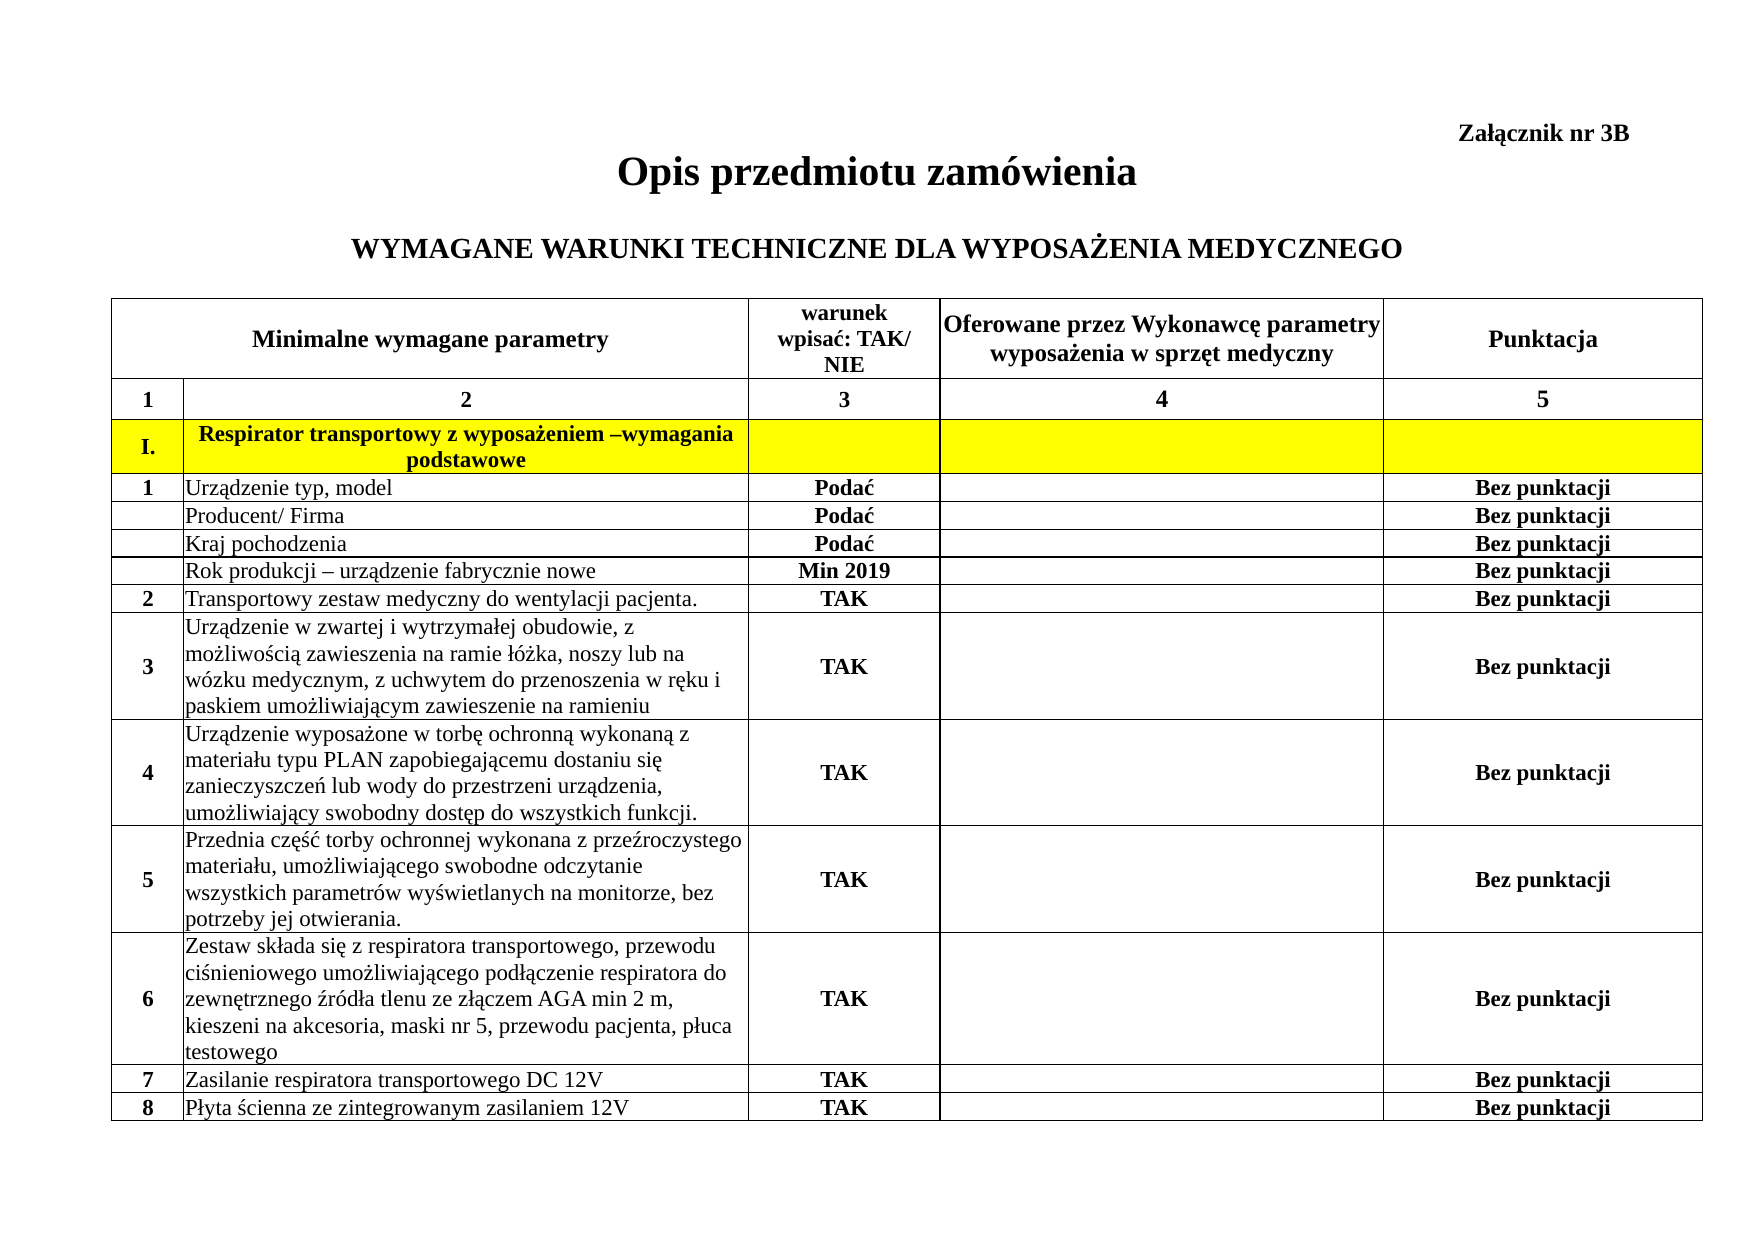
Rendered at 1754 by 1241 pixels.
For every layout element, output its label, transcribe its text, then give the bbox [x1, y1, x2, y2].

table_cell TAK [749, 1065, 939, 1092]
table_cell TAK [749, 933, 939, 1064]
table_cell TAK [749, 720, 939, 825]
table_header Punktacja [1384, 299, 1702, 378]
table_header Oferowane przez Wykonawcę parametry wyposażenia w sprzęt medyczny [941, 299, 1383, 378]
table_cell I. [112, 420, 183, 473]
table_cell [112, 502, 183, 528]
table_cell [941, 1093, 1383, 1120]
table_cell 2 [112, 585, 183, 612]
table_header warunek wpisać: TAK/ NIE [749, 299, 939, 378]
table_cell 8 [112, 1093, 183, 1120]
table_cell [1384, 420, 1702, 473]
table_cell Bez punktacji [1384, 720, 1702, 825]
table_cell 3 [112, 613, 183, 719]
table_cell Bez punktacji [1384, 826, 1702, 932]
text WYMAGANE WARUNKI TECHNICZNE DLA WYPOSAŻENIA MEDYCZNEGO [118, 231, 1636, 264]
table_cell [749, 420, 939, 473]
table_cell TAK [749, 613, 939, 719]
table_cell Bez punktacji [1384, 530, 1702, 556]
table_cell Bez punktacji [1384, 502, 1702, 528]
table_cell [941, 420, 1383, 473]
table_cell Kraj pochodzenia [184, 530, 748, 556]
table_cell Bez punktacji [1384, 1093, 1702, 1120]
table_cell Urządzenie wyposażone w torbę ochronną wykonaną z materiału typu PLAN zapobiegającemu dostaniu się zanieczyszczeń lub wody do przestrzeni urządzenia, umożliwiający swobodny dostęp do wszystkich funkcji. [184, 720, 748, 825]
table_cell Bez punktacji [1384, 558, 1702, 584]
table_cell Urządzenie typ, model [184, 474, 748, 501]
table_cell [941, 613, 1383, 719]
table_cell Respirator transportowy z wyposażeniem –wymagania podstawowe [184, 420, 748, 473]
table_header Minimalne wymagane parametry [112, 299, 748, 378]
table_cell [941, 826, 1383, 932]
table_cell 5 [112, 826, 183, 932]
table_cell 5 [1384, 379, 1702, 419]
table_cell 4 [941, 379, 1383, 419]
table_cell [941, 502, 1383, 528]
table_cell Bez punktacji [1384, 1065, 1702, 1092]
table_cell TAK [749, 585, 939, 612]
table_cell 4 [112, 720, 183, 825]
table_cell 7 [112, 1065, 183, 1092]
table_cell 6 [112, 933, 183, 1064]
table_cell Przednia część torby ochronnej wykonana z przeźroczystego materiału, umożliwiającego swobodne odczytanie wszystkich parametrów wyświetlanych na monitorze, bez potrzeby jej otwierania. [184, 826, 748, 932]
table_cell Zestaw składa się z respiratora transportowego, przewodu ciśnieniowego umożliwiającego podłączenie respiratora do zewnętrznego źródła tlenu ze złączem AGA min 2 m, kieszeni na akcesoria, maski nr 5, przewodu pacjenta, płuca testowego [184, 933, 748, 1064]
table_cell Min 2019 [749, 558, 939, 584]
table_cell [112, 558, 183, 584]
table_cell 2 [184, 379, 748, 419]
text Opis przedmiotu zamówienia [118, 147, 1636, 195]
table_cell [941, 558, 1383, 584]
table_cell Bez punktacji [1384, 585, 1702, 612]
table_cell Bez punktacji [1384, 474, 1702, 501]
table_cell Producent/ Firma [184, 502, 748, 528]
table_cell [112, 530, 183, 556]
table_cell [941, 1065, 1383, 1092]
table_cell Podać [749, 474, 939, 501]
table_cell 3 [749, 379, 939, 419]
table_cell Zasilanie respiratora transportowego DC 12V [184, 1065, 748, 1092]
table_cell Podać [749, 530, 939, 556]
table_cell Bez punktacji [1384, 613, 1702, 719]
table_cell [941, 933, 1383, 1064]
table_cell [941, 530, 1383, 556]
table_cell Płyta ścienna ze zintegrowanym zasilaniem 12V [184, 1093, 748, 1120]
table_cell Urządzenie w zwartej i wytrzymałej obudowie, z możliwością zawieszenia na ramie łóżka, noszy lub na wózku medycznym, z uchwytem do przenoszenia w ręku i paskiem umożliwiającym zawieszenie na ramieniu [184, 613, 748, 719]
table_cell [941, 474, 1383, 501]
table_cell Transportowy zestaw medyczny do wentylacji pacjenta. [184, 585, 748, 612]
table_cell TAK [749, 1093, 939, 1120]
table_cell [941, 720, 1383, 825]
table_cell Podać [749, 502, 939, 528]
text Załącznik nr 3B [118, 118, 1636, 147]
table_cell [941, 585, 1383, 612]
table_cell 1 [112, 379, 183, 419]
table_cell TAK [749, 826, 939, 932]
table_cell 1 [112, 474, 183, 501]
table_cell Rok produkcji – urządzenie fabrycznie nowe [184, 558, 748, 584]
table_cell Bez punktacji [1384, 933, 1702, 1064]
